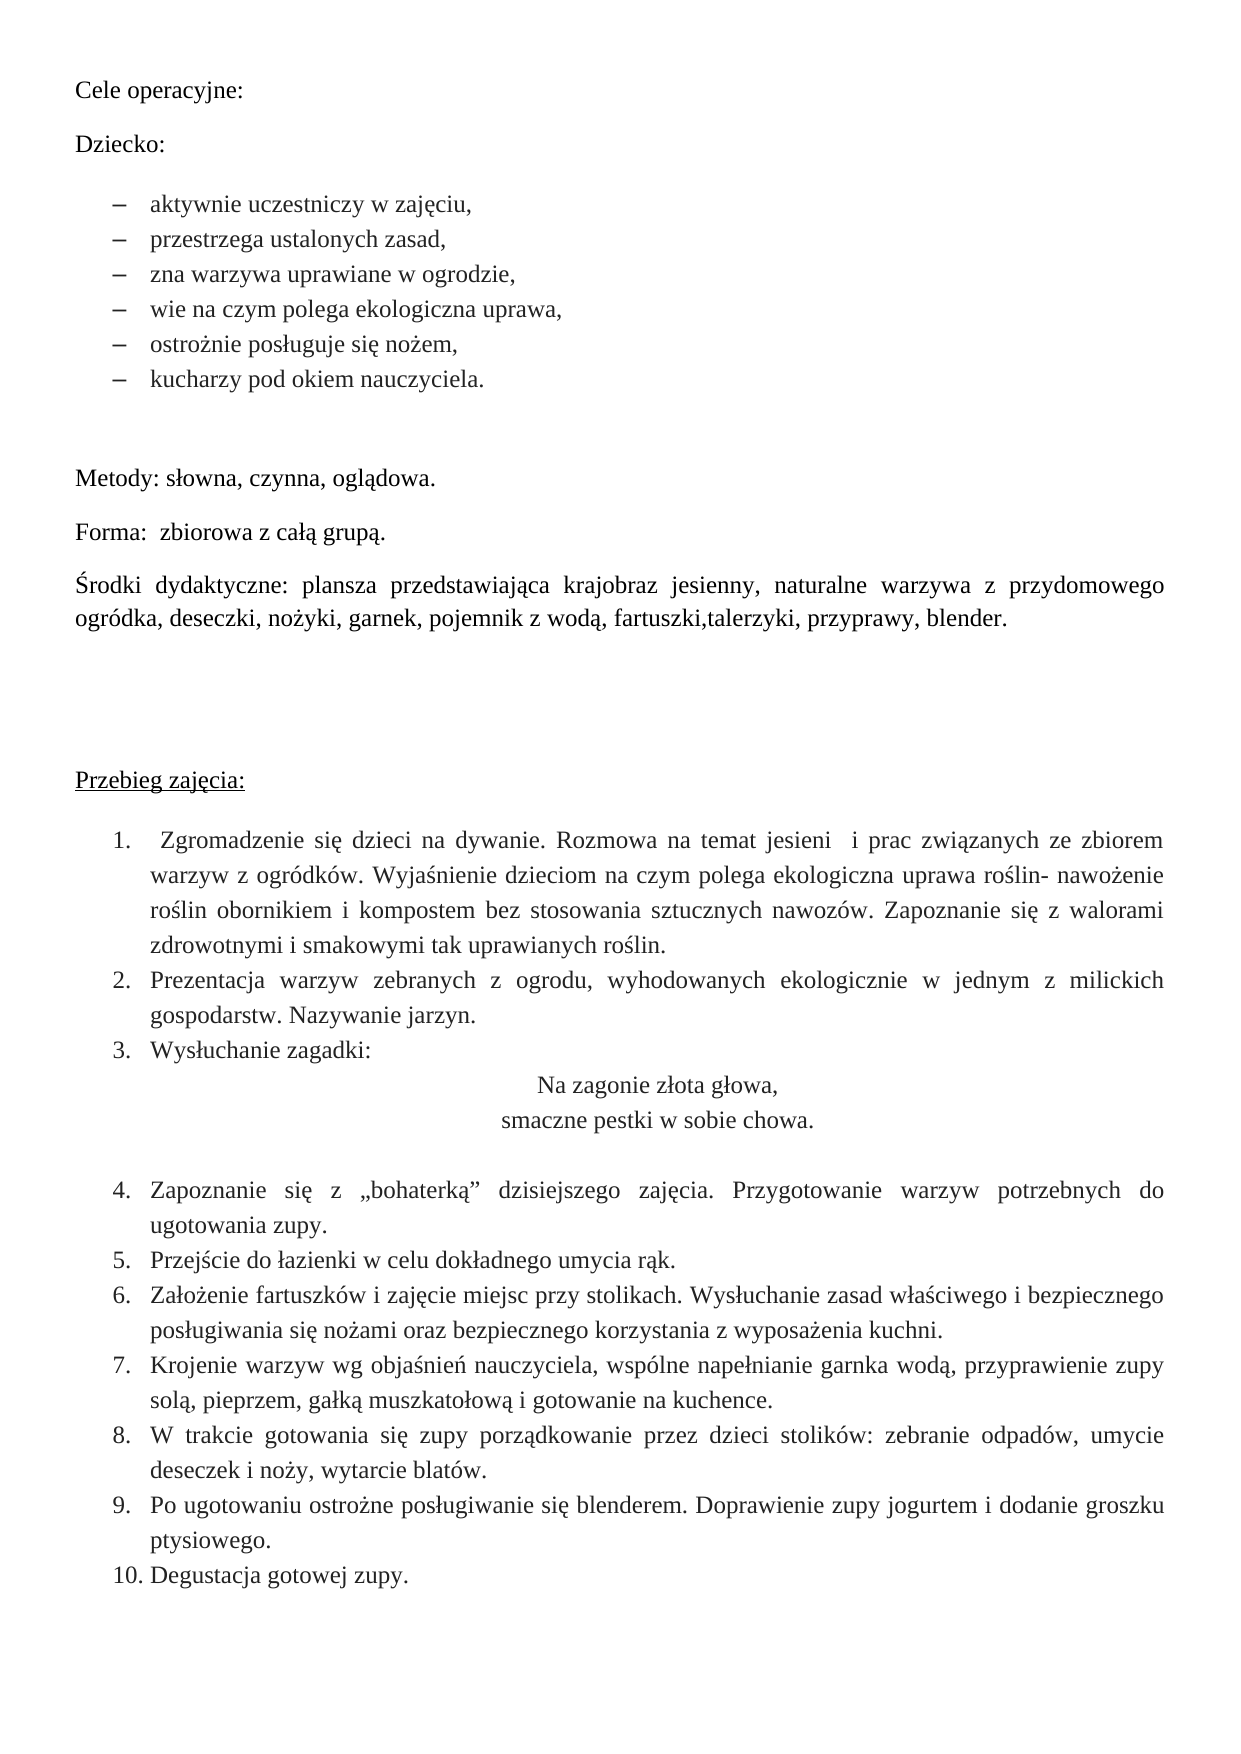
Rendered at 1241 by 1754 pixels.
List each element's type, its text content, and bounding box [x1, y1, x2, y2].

list przestrzega ustalonych zasad, [112, 218, 1165, 253]
list Wysłuchanie zagadki: [112, 1029, 1165, 1064]
list ostrożnie posługuje się nożem, [112, 323, 1165, 358]
list Przejście do łazienki w celu dokładnego umycia rąk. [112, 1239, 1165, 1274]
list Krojenie warzyw wg objaśnień nauczyciela, wspólne napełnianie garnka wodą, przyprawienie zupy solą, pieprzem, gałką muszkatołową i gotowanie na kuchence. [112, 1344, 1165, 1414]
list Zgromadzenie się dzieci na dywanie. Rozmowa na temat jesieni i prac związanych ze zbiorem warzyw z ogródków. Wyjaśnienie dzieciom na czym polega ekologiczna uprawa roślin- nawożenie roślin obornikiem i kompostem bez stosowania sztucznych nawozów. Zapoznanie się z walorami zdrowotnymi i smakowymi tak uprawianych roślin. [112, 819, 1165, 959]
list Na zagonie złota głowa, [112, 1064, 1165, 1099]
list Założenie fartuszków i zajęcie miejsc przy stolikach. Wysłuchanie zasad właściwego i bezpiecznego posługiwania się nożami oraz bezpiecznego korzystania z wyposażenia kuchni. [112, 1274, 1165, 1344]
list Degustacja gotowej zupy. [112, 1554, 1165, 1589]
list zna warzywa uprawiane w ogrodzie, [112, 253, 1165, 288]
list Prezentacja warzyw zebranych z ogrodu, wyhodowanych ekologicznie w jednym z milickich gospodarstw. Nazywanie jarzyn. [112, 959, 1165, 1029]
list Zapoznanie się z „bohaterką” dzisiejszego zajęcia. Przygotowanie warzyw potrzebnych do ugotowania zupy. [112, 1169, 1165, 1239]
text Dziecko: [75, 129, 1165, 158]
text Środki dydaktyczne: plansza przedstawiająca krajobraz jesienny, naturalne warzywa z przydomowego ogródka, deseczki, nożyki, garnek, pojemnik z wodą, fartuszki,talerzyki, przyprawy, blender. [75, 570, 1165, 632]
text Forma: zbiorowa z całą grupą. [75, 517, 1165, 545]
text Przebieg zajęcia: [75, 765, 1165, 794]
list W trakcie gotowania się zupy porządkowanie przez dzieci stolików: zebranie odpadów, umycie deseczek i noży, wytarcie blatów. [112, 1414, 1165, 1484]
list kucharzy pod okiem nauczyciela. [112, 358, 1165, 393]
list smaczne pestki w sobie chowa. [112, 1099, 1165, 1134]
list wie na czym polega ekologiczna uprawa, [112, 288, 1165, 323]
text Cele operacyjne: [75, 75, 1165, 104]
list Po ugotowaniu ostrożne posługiwanie się blenderem. Doprawienie zupy jogurtem i dodanie groszku ptysiowego. [112, 1484, 1165, 1554]
list aktywnie uczestniczy w zajęciu, [112, 183, 1165, 218]
text Metody: słowna, czynna, oglądowa. [75, 463, 1165, 491]
